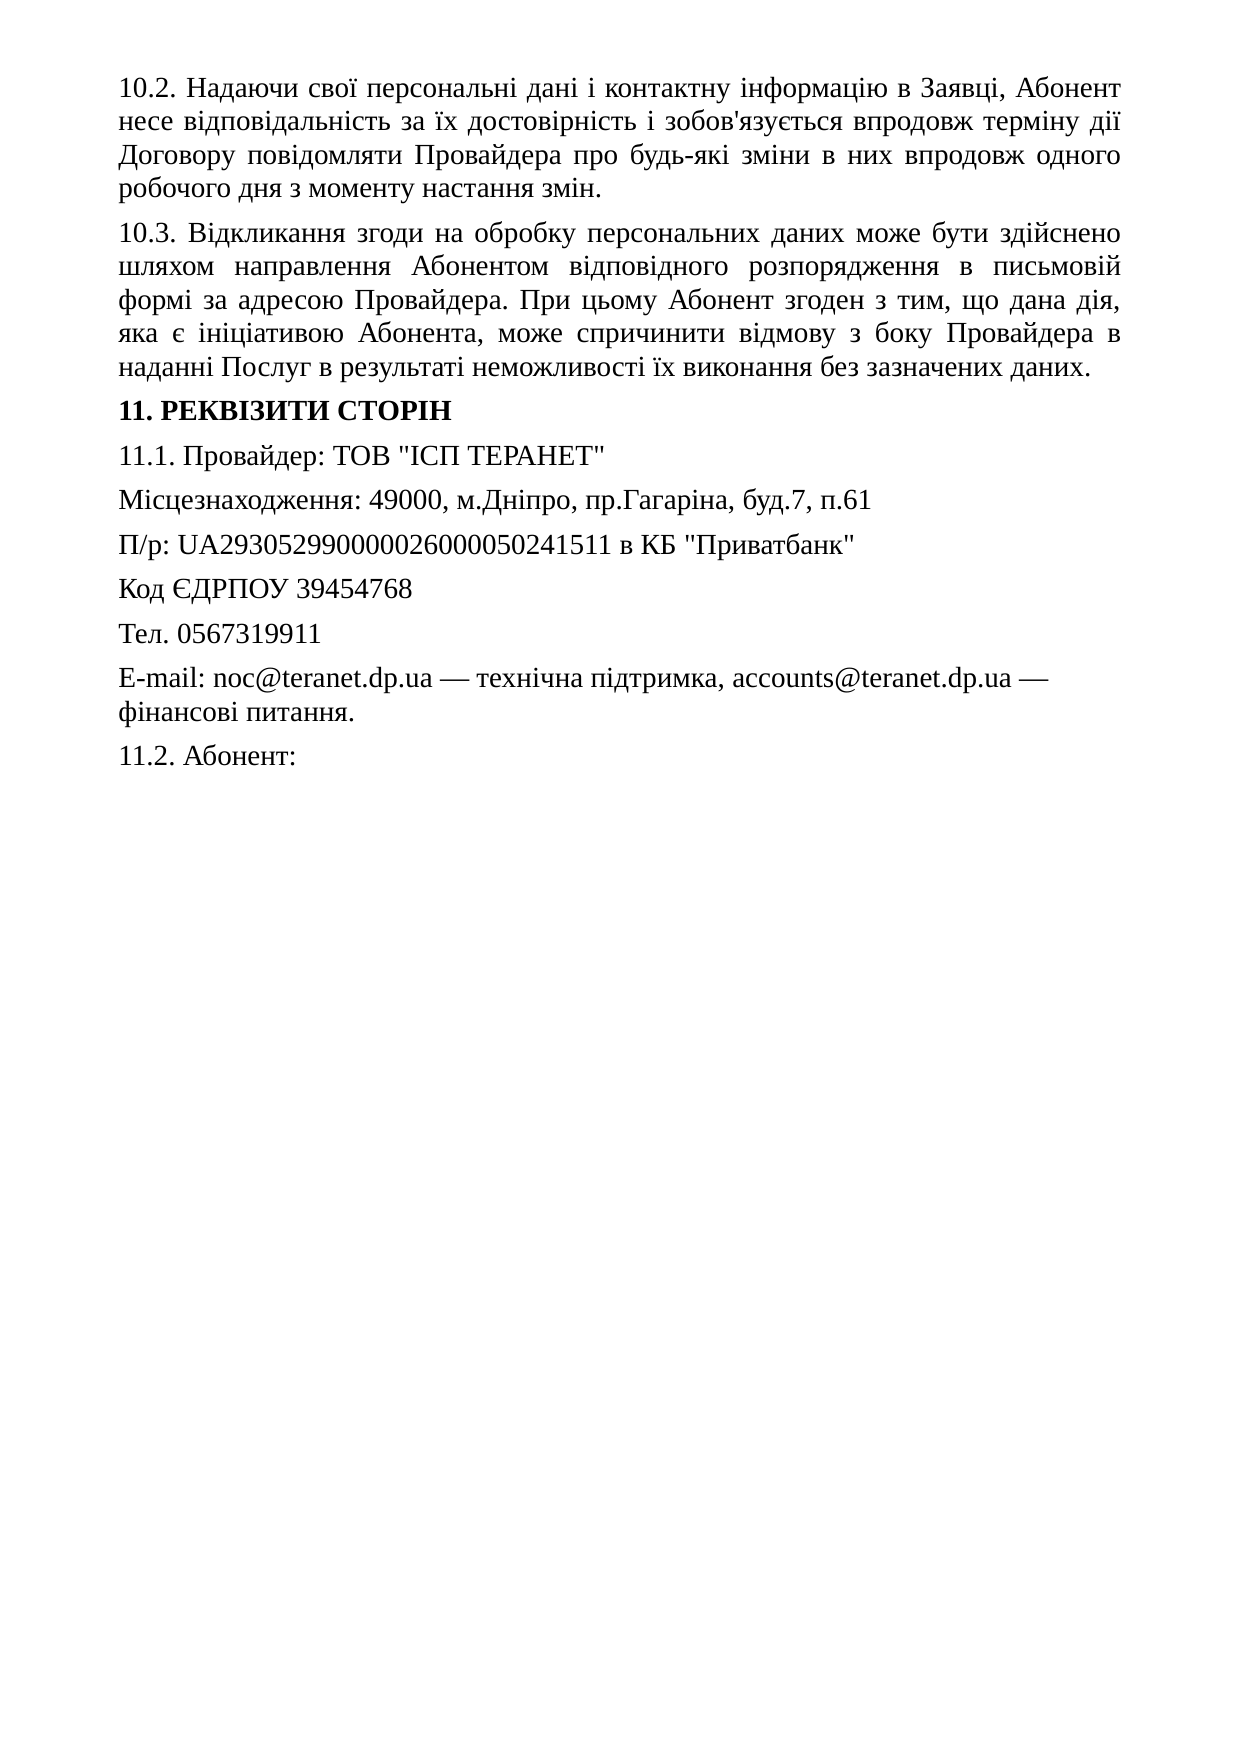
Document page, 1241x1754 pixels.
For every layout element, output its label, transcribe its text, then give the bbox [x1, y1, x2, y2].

text 11.1. Провайдер: ТОВ "ІСП ТЕРАНЕТ" [118, 438, 1122, 472]
text 10.3. Відкликання згоди на обробку персональних даних може бути здійснено шляхом направлення Абонентом відповідного розпорядження в письмовій формі за адресою Провайдера. При цьому Абонент згоден з тим, що дана дія, яка є ініціативою Абонента, може спричинити відмову з боку Провайдера в наданні Послуг в результаті неможливості їх виконання без зазначених даних. [118, 215, 1122, 383]
text П/р: UA293052990000026000050241511 в КБ "Приватбанк" [118, 527, 1122, 561]
text E-mail: noc@teranet.dp.ua — технічна підтримка, accounts@teranet.dp.ua — фінансові питання. [118, 660, 1122, 727]
text Місцезнаходження: 49000, м.Дніпро, пр.Гагаріна, буд.7, п.61 [118, 482, 1122, 516]
text Тел. 0567319911 [118, 616, 1122, 649]
text 10.2. Надаючи свої персональні дані і контактну інформацію в Заявці, Абонент несе відповідальність за їх достовірність і зобов'язується впродовж терміну дії Договору повідомляти Провайдера про будь-які зміни в них впродовж одного робочого дня з моменту настання змін. [118, 70, 1122, 204]
text Код ЄДРПОУ 39454768 [118, 571, 1122, 605]
text 11. РЕКВІЗИТИ СТОРІН [118, 393, 1122, 427]
text 11.2. Абонент: [118, 738, 1122, 772]
